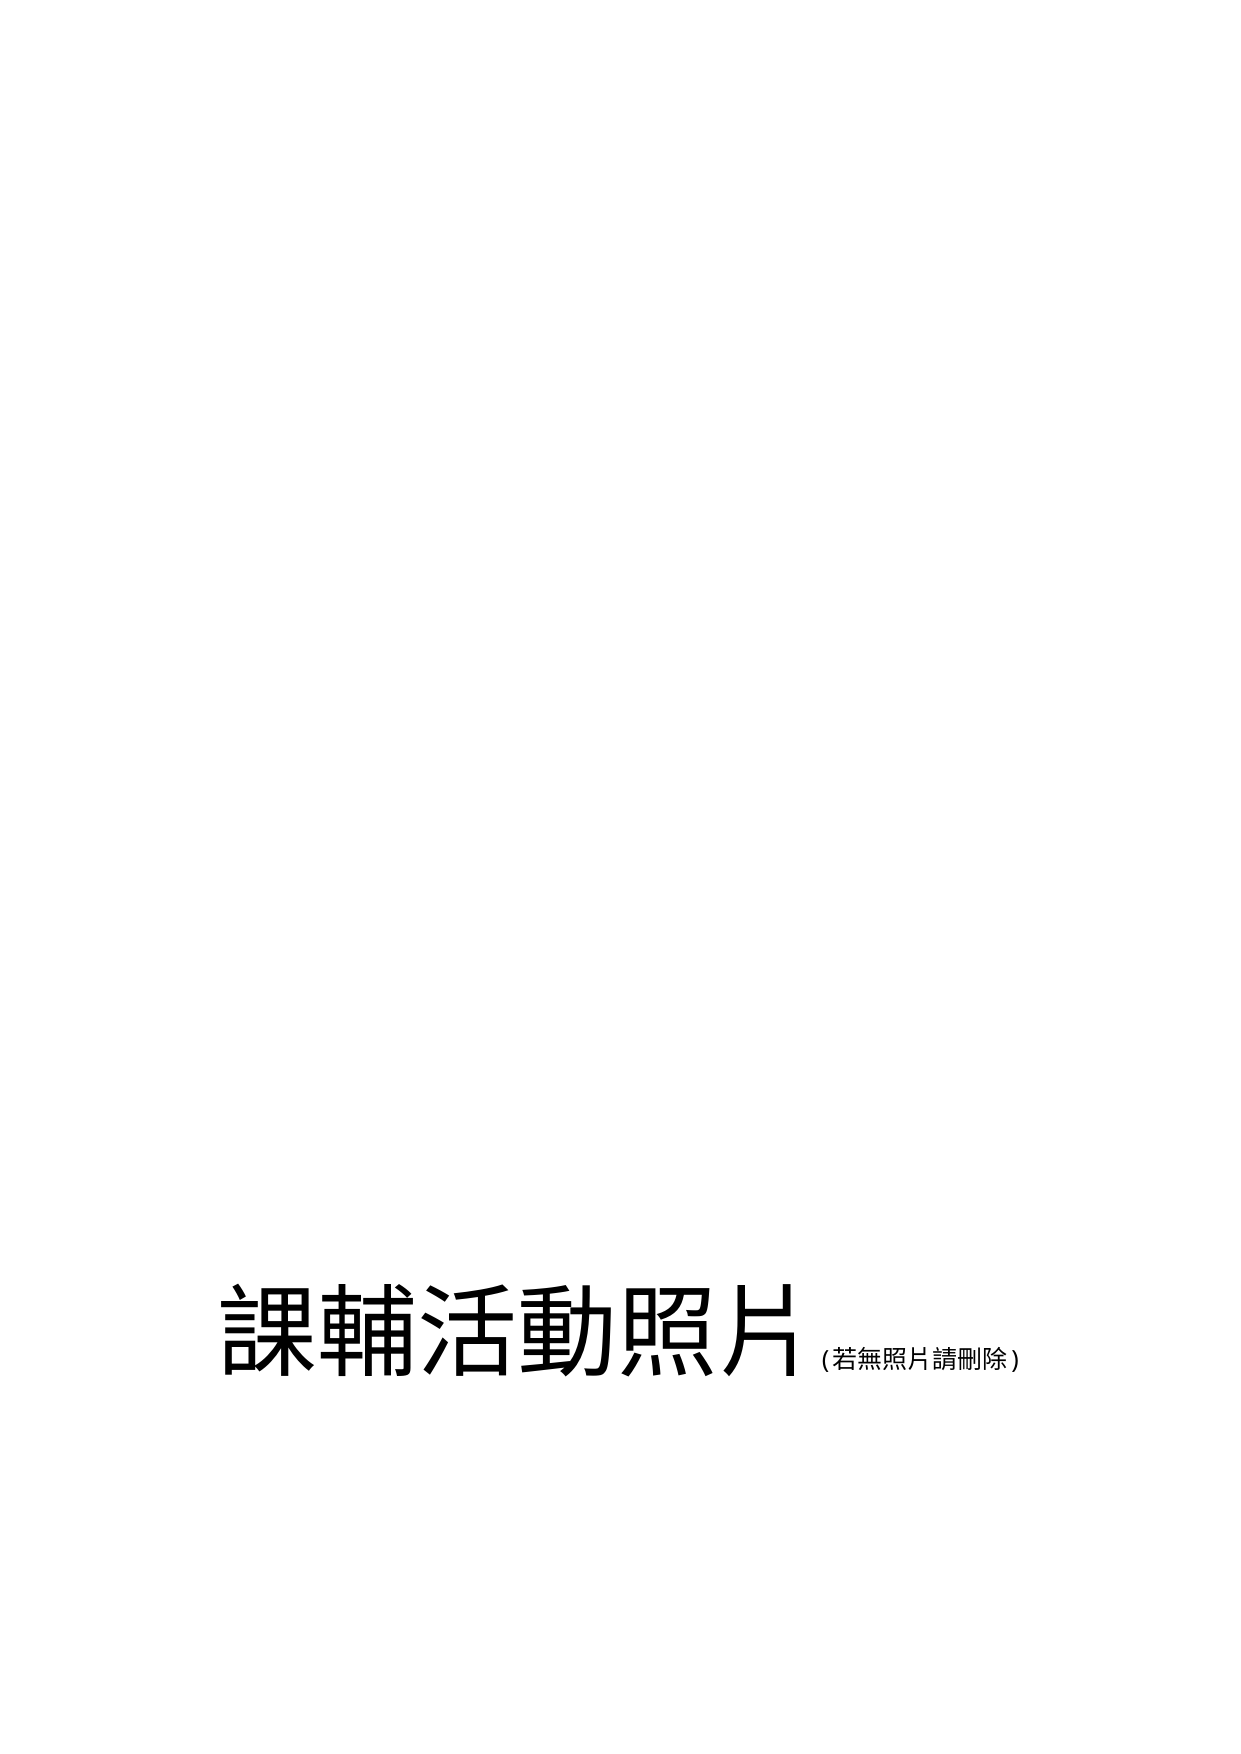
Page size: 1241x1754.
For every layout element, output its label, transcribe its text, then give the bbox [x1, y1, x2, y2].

text 課輔活動照片(若無照片請刪除) [75, 1221, 1165, 1408]
